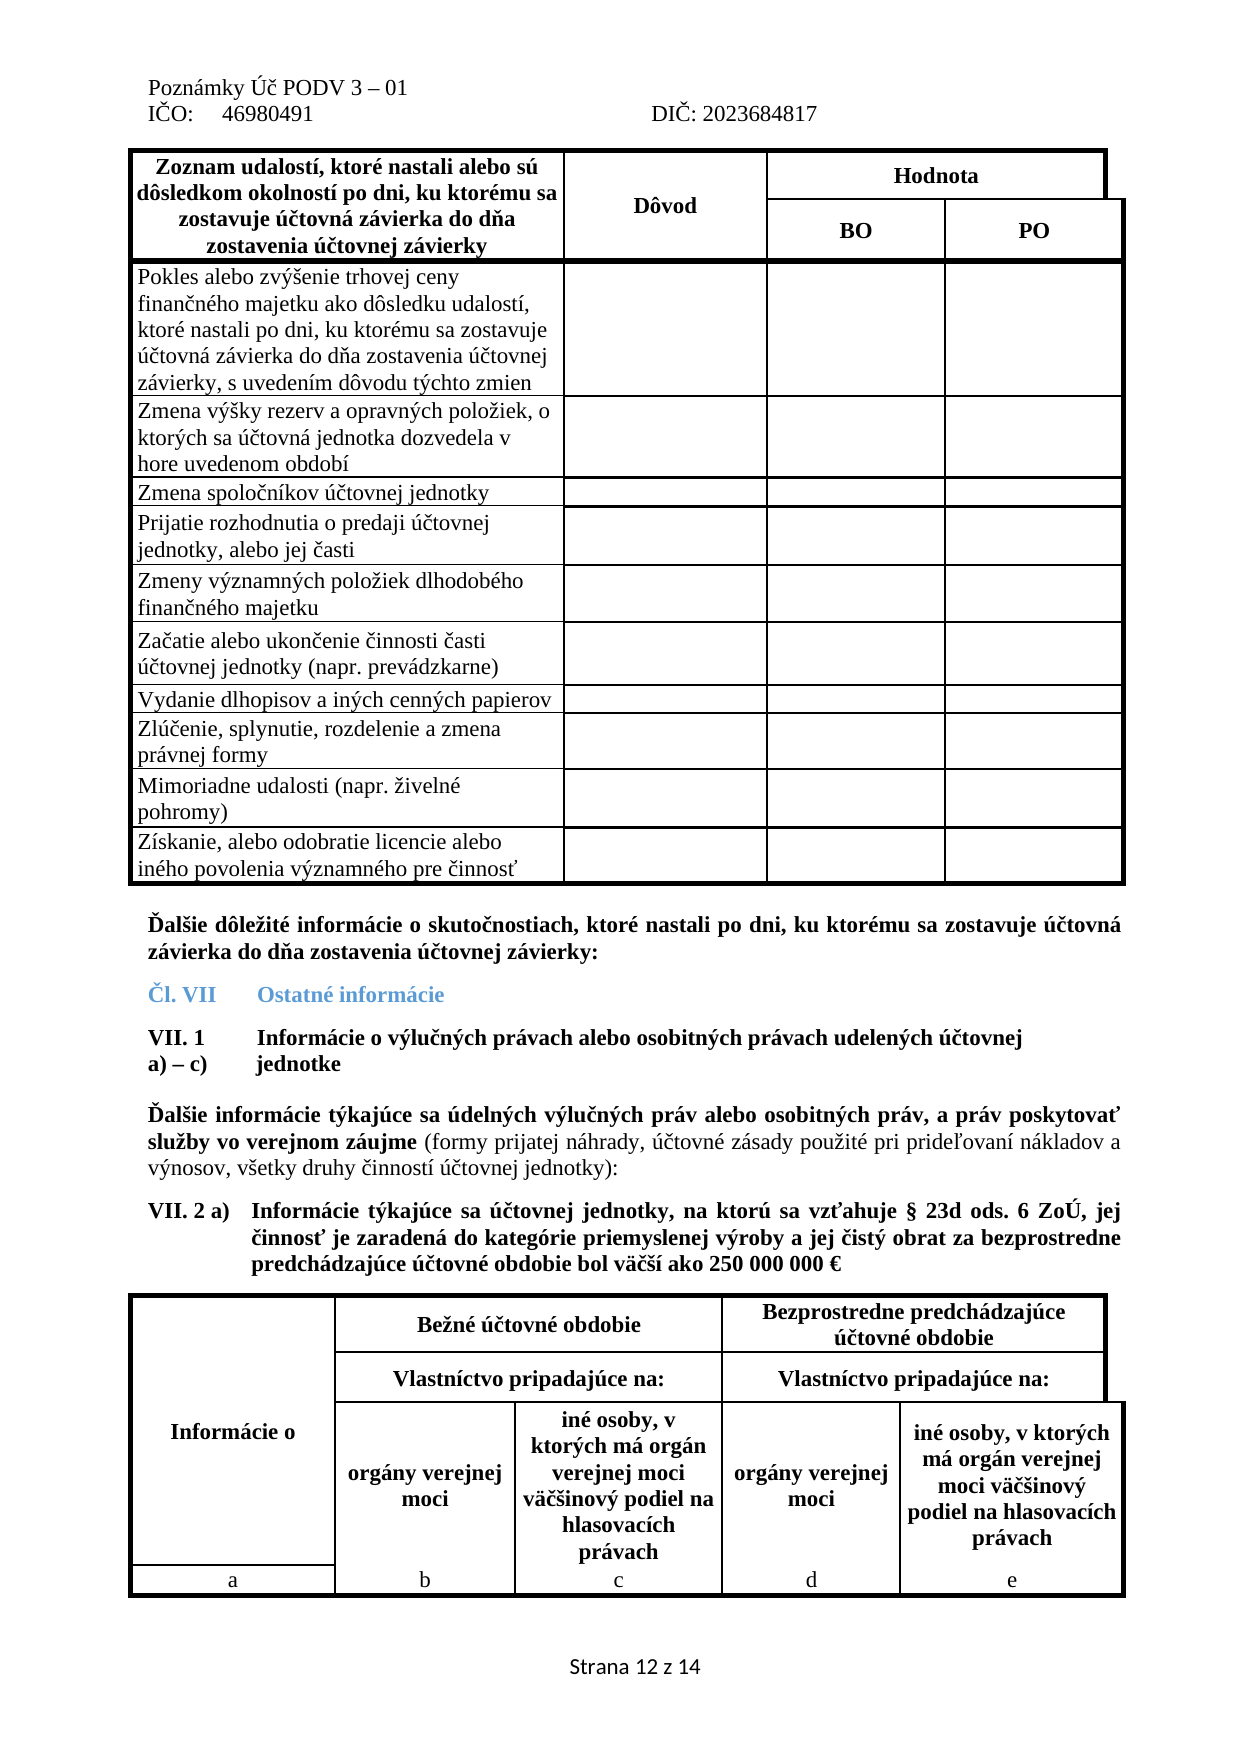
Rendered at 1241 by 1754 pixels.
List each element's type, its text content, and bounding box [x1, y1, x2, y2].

table_cell [768, 264, 944, 395]
table_cell [565, 829, 766, 881]
text Čl. VII Ostatné informácie [148, 981, 1122, 1007]
table_cell [565, 566, 766, 621]
table_cell Získanie, alebo odobratie licencie alebo iného povolenia významného pre činnosť [133, 828, 563, 881]
text VII. 2 a) Informácie týkajúce sa účtovnej jednotky, na ktorú sa vzťahuje § 23d ods. 6 ZoÚ, jej činnosť je zaradená do kategórie priemyslenej výroby a jej čistý obrat za bezprostredne predchádzajúce účtovné obdobie bol väčší ako 250 000 000 € [148, 1197, 1122, 1276]
table_cell Začatie alebo ukončenie činnosti časti účtovnej jednotky (napr. prevádzkarne) [133, 622, 563, 684]
table_header Bezprostredne predchádzajúce účtovné obdobie [723, 1298, 1103, 1351]
table_cell iné osoby, v ktorých má orgán verejnej moci väčšinový podiel na hlasovacích právach [516, 1403, 721, 1564]
table_header Zoznam udalostí, ktoré nastali alebo sú dôsledkom okolností po dni, ku ktorému sa zostavuje účtovná závierka do dňa zostavenia účtovnej závierky [133, 153, 563, 258]
table_cell Pokles alebo zvýšenie trhovej ceny finančného majetku ako dôsledku udalostí, ktoré nastali po dni, ku ktorému sa zostavuje účtovná závierka do dňa zostavenia účtovnej závierky, s uvedením dôvodu týchto zmien [133, 264, 563, 395]
table_cell [946, 508, 1121, 564]
table_header Informácie o [133, 1298, 334, 1564]
table_cell [1113, 1351, 1123, 1401]
table_cell b [336, 1564, 514, 1592]
table_cell [946, 264, 1121, 395]
table_cell a [133, 1566, 334, 1592]
text VII. 1 Informácie o výlučných právach alebo osobitných právach udelených účtovnej [148, 1024, 1122, 1050]
table_cell orgány verejnej moci [336, 1403, 514, 1564]
table_header [1113, 148, 1123, 197]
table_cell [768, 508, 944, 564]
table_cell [565, 479, 766, 505]
table_cell [768, 397, 944, 476]
table_cell [1108, 1351, 1113, 1401]
table_cell [768, 714, 944, 768]
table_cell [565, 686, 766, 712]
table_header [1108, 1293, 1113, 1351]
table_cell d [723, 1564, 899, 1592]
table_cell Prijatie rozhodnutia o predaji účtovnej jednotky, alebo jej časti [133, 506, 563, 564]
table_cell e [901, 1564, 1121, 1592]
table_cell Mimoriadne udalosti (napr. živelné pohromy) [133, 769, 563, 826]
table_cell [768, 770, 944, 826]
table_cell [768, 686, 944, 712]
table_cell Zmeny významných položiek dlhodobého finančného majetku [133, 565, 563, 621]
table_cell Vlastníctvo pripadajúce na: [336, 1353, 721, 1401]
table_cell [946, 479, 1121, 505]
text a) – c) jednotke [148, 1050, 1122, 1076]
table_cell [946, 770, 1121, 826]
table_cell BO [768, 200, 944, 258]
table_cell PO [946, 200, 1121, 258]
table_cell [565, 770, 766, 826]
text Ďalšie informácie týkajúce sa údelných výlučných práv alebo osobitných práv, a práv poskytovať služby vo verejnom záujme (formy prijatej náhrady, účtovné zásady použité pri prideľovaní nákladov a výnosov, všetky druhy činností účtovnej jednotky): [148, 1101, 1122, 1181]
table_cell [946, 397, 1121, 476]
table_cell [565, 397, 766, 476]
table_cell Zmena výšky rezerv a opravných položiek, o ktorých sa účtovná jednotka dozvedela v hore uvedenom období [133, 396, 563, 476]
table_cell [768, 829, 944, 881]
table_cell c [516, 1564, 721, 1592]
text Ďalšie dôležité informácie o skutočnostiach, ktoré nastali po dni, ku ktorému sa zostavuje účtovná závierka do dňa zostavenia účtovnej závierky: [148, 911, 1122, 964]
table_cell Vlastníctvo pripadajúce na: [723, 1353, 1103, 1401]
table_cell Zmena spoločníkov účtovnej jednotky [133, 478, 563, 505]
table_cell [565, 508, 766, 564]
table_cell [565, 264, 766, 395]
table_cell iné osoby, v ktorých má orgán verejnej moci väčšinový podiel na hlasovacích právach [901, 1403, 1121, 1564]
table_header Dôvod [565, 153, 766, 258]
table_cell [768, 479, 944, 505]
table_cell [946, 566, 1121, 621]
table_cell [946, 623, 1121, 684]
table_cell [565, 714, 766, 768]
table_cell [768, 566, 944, 621]
table_cell [946, 686, 1121, 712]
table_header [1108, 148, 1113, 197]
table_cell [946, 714, 1121, 768]
table_header Hodnota [768, 153, 1103, 197]
table_cell [768, 623, 944, 684]
table_header Bežné účtovné obdobie [336, 1298, 721, 1351]
table_cell Zlúčenie, splynutie, rozdelenie a zmena právnej formy [133, 713, 563, 768]
table_header [1113, 1293, 1123, 1351]
table_cell [946, 829, 1121, 881]
table_cell [565, 623, 766, 684]
table_cell Vydanie dlhopisov a iných cenných papierov [133, 685, 563, 712]
table_cell orgány verejnej moci [723, 1403, 899, 1564]
